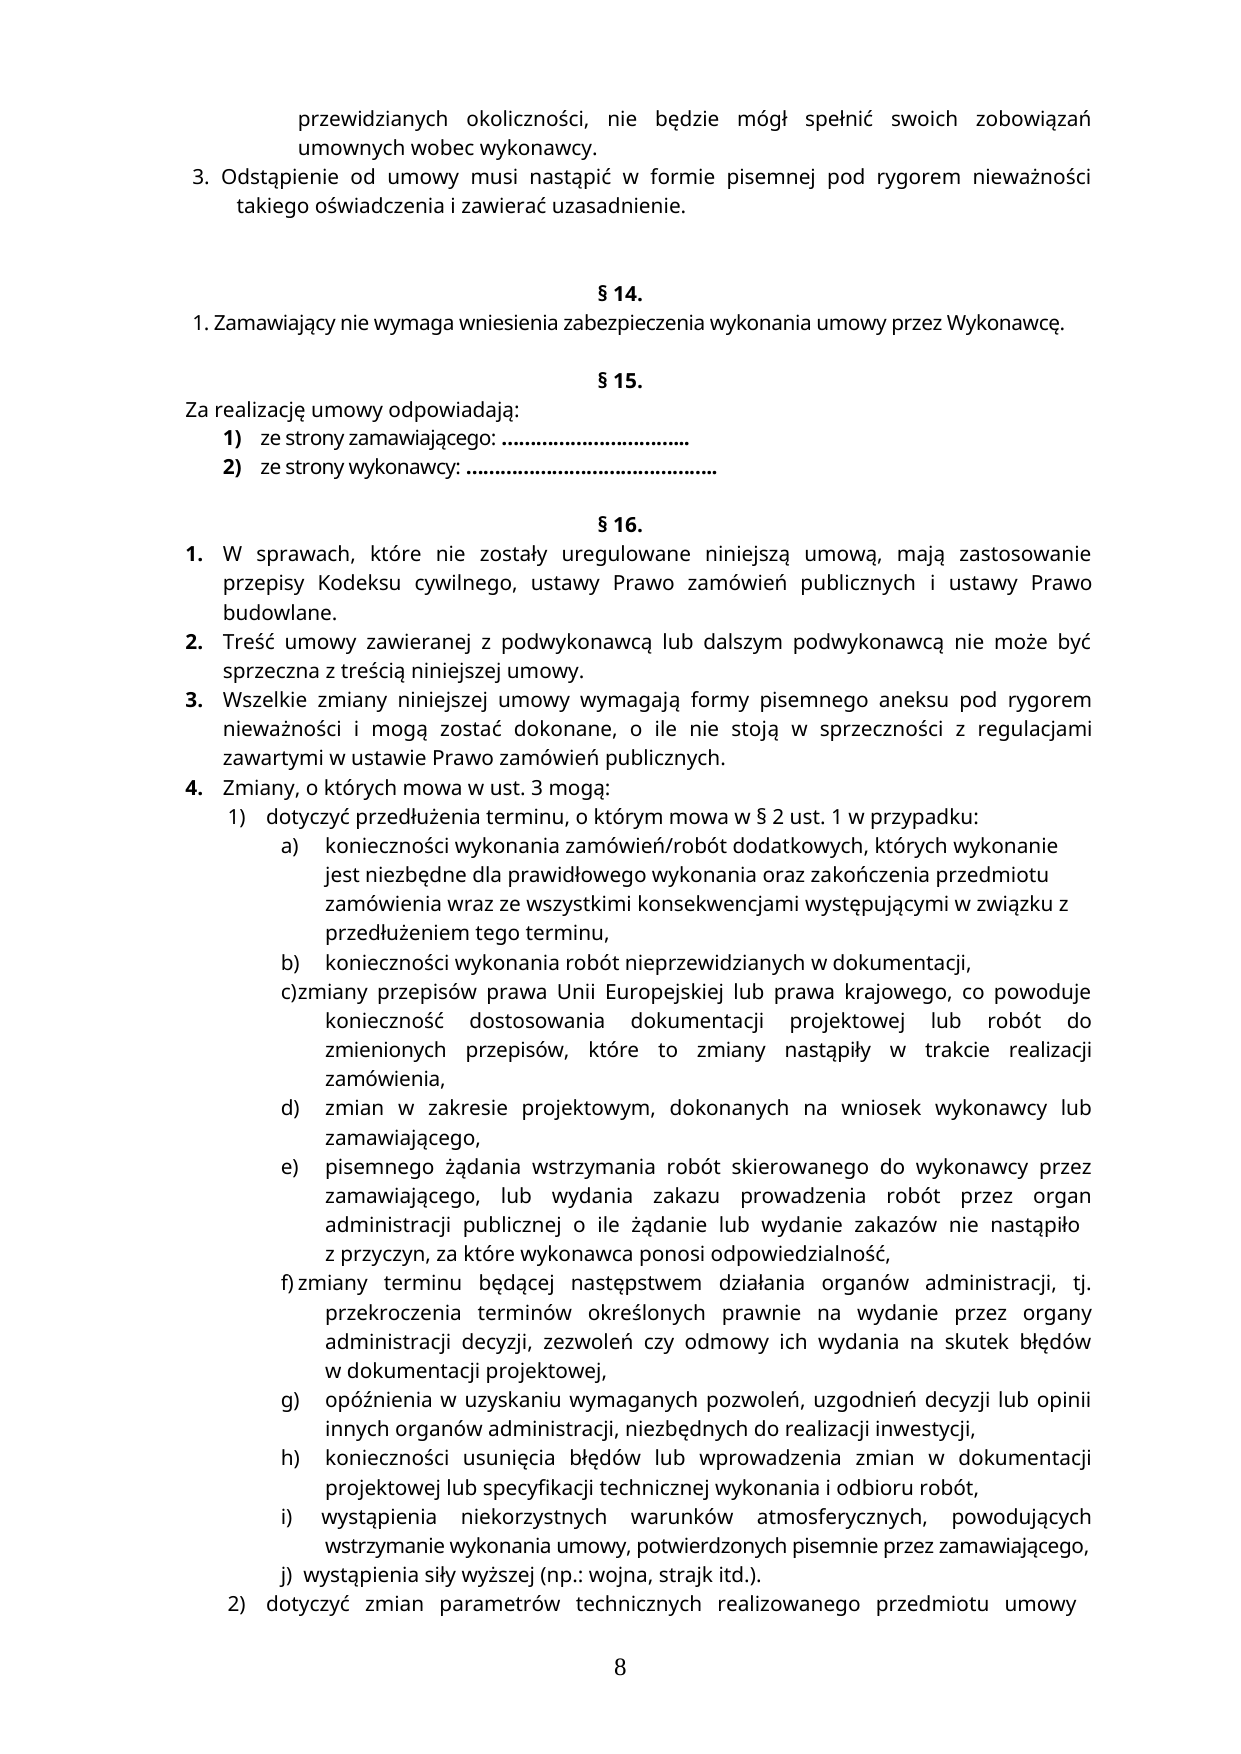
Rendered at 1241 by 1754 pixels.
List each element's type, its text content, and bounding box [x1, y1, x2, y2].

list Zmiany, o których mowa w ust. 3 mogą: [185, 772, 1092, 801]
list zmiany przepisów prawa Unii Europejskiej lub prawa krajowego, co powoduje konieczność dostosowania dokumentacji projektowej lub robót do zmienionych przepisów, które to zmiany nastąpiły w trakcie realizacji zamówienia, [281, 976, 1092, 1093]
list Wszelkie zmiany niniejszej umowy wymagają formy pisemnego aneksu pod rygorem nieważności i mogą zostać dokonane, o ile nie stoją w sprzeczności z regulacjami zawartymi w ustawie Prawo zamówień publicznych. [185, 684, 1092, 772]
text 1. Zamawiający nie wymaga wniesienia zabezpieczenia wykonania umowy przez Wykonawcę. [192, 307, 1092, 337]
list dotyczyć przedłużenia terminu, o którym mowa w § 2 ust. 1 w przypadku: [236, 801, 1092, 830]
list W sprawach, które nie zostały uregulowane niniejszą umową, mają zastosowanie przepisy Kodeksu cywilnego, ustawy Prawo zamówień publicznych i ustawy Prawo budowlane. [185, 539, 1092, 626]
list konieczności wykonania robót nieprzewidzianych w dokumentacji, [281, 947, 1092, 976]
text § 16. [148, 509, 1092, 539]
list ze strony wykonawcy: …………………………………….. [223, 452, 1092, 480]
text Za realizację umowy odpowiadają: [185, 395, 1092, 423]
text 3. Odstąpienie od umowy musi nastąpić w formie pisemnej pod rygorem nieważności takiego oświadczenia i zawierać uzasadnienie. [192, 162, 1092, 220]
list zmiany terminu będącej następstwem działania organów administracji, tj. przekroczenia terminów określonych prawnie na wydanie przez organy administracji decyzji, zezwoleń czy odmowy ich wydania na skutek błędów w dokumentacji projektowej, [281, 1268, 1092, 1384]
list ze strony zamawiającego: …………………………... [223, 423, 1092, 452]
list konieczności usunięcia błędów lub wprowadzenia zmian w dokumentacji projektowej lub specyfikacji technicznej wykonania i odbioru robót, [281, 1443, 1092, 1501]
text § 14. [148, 278, 1092, 307]
list Treść umowy zawieranej z podwykonawcą lub dalszym podwykonawcą nie może być sprzeczna z treścią niniejszej umowy. [185, 626, 1092, 684]
list pisemnego żądania wstrzymania robót skierowanego do wykonawcy przez zamawiającego, lub wydania zakazu prowadzenia robót przez organ administracji publicznej o ile żądanie lub wydanie zakazów nie nastąpiło z przyczyn, za które wykonawca ponosi odpowiedzialność, [281, 1151, 1092, 1268]
list dotyczyć zmian parametrów technicznych realizowanego przedmiotu umowy w przypadku: [236, 1589, 1092, 1618]
list zmian w zakresie projektowym, dokonanych na wniosek wykonawcy lub zamawiającego, [281, 1093, 1092, 1151]
list wystąpienia niekorzystnych warunków atmosferycznych, powodujących wstrzymanie wykonania umowy, potwierdzonych pisemnie przez zamawiającego, [281, 1501, 1092, 1559]
list konieczności wykonania zamówień/robót dodatkowych, których wykonanie jest niezbędne dla prawidłowego wykonania oraz zakończenia przedmiotu zamówienia wraz ze wszystkimi konsekwencjami występującymi w związku z przedłużeniem tego terminu, [281, 830, 1092, 947]
list wystąpienia siły wyższej (np.: wojna, strajk itd.). [281, 1559, 1092, 1589]
text § 15. [148, 366, 1092, 395]
list opóźnienia w uzyskaniu wymaganych pozwoleń, uzgodnień decyzji lub opinii innych organów administracji, niezbędnych do realizacji inwestycji, [281, 1384, 1092, 1443]
list przewidzianych okoliczności, nie będzie mógł spełnić swoich zobowiązań umownych wobec wykonawcy. [260, 103, 1092, 162]
